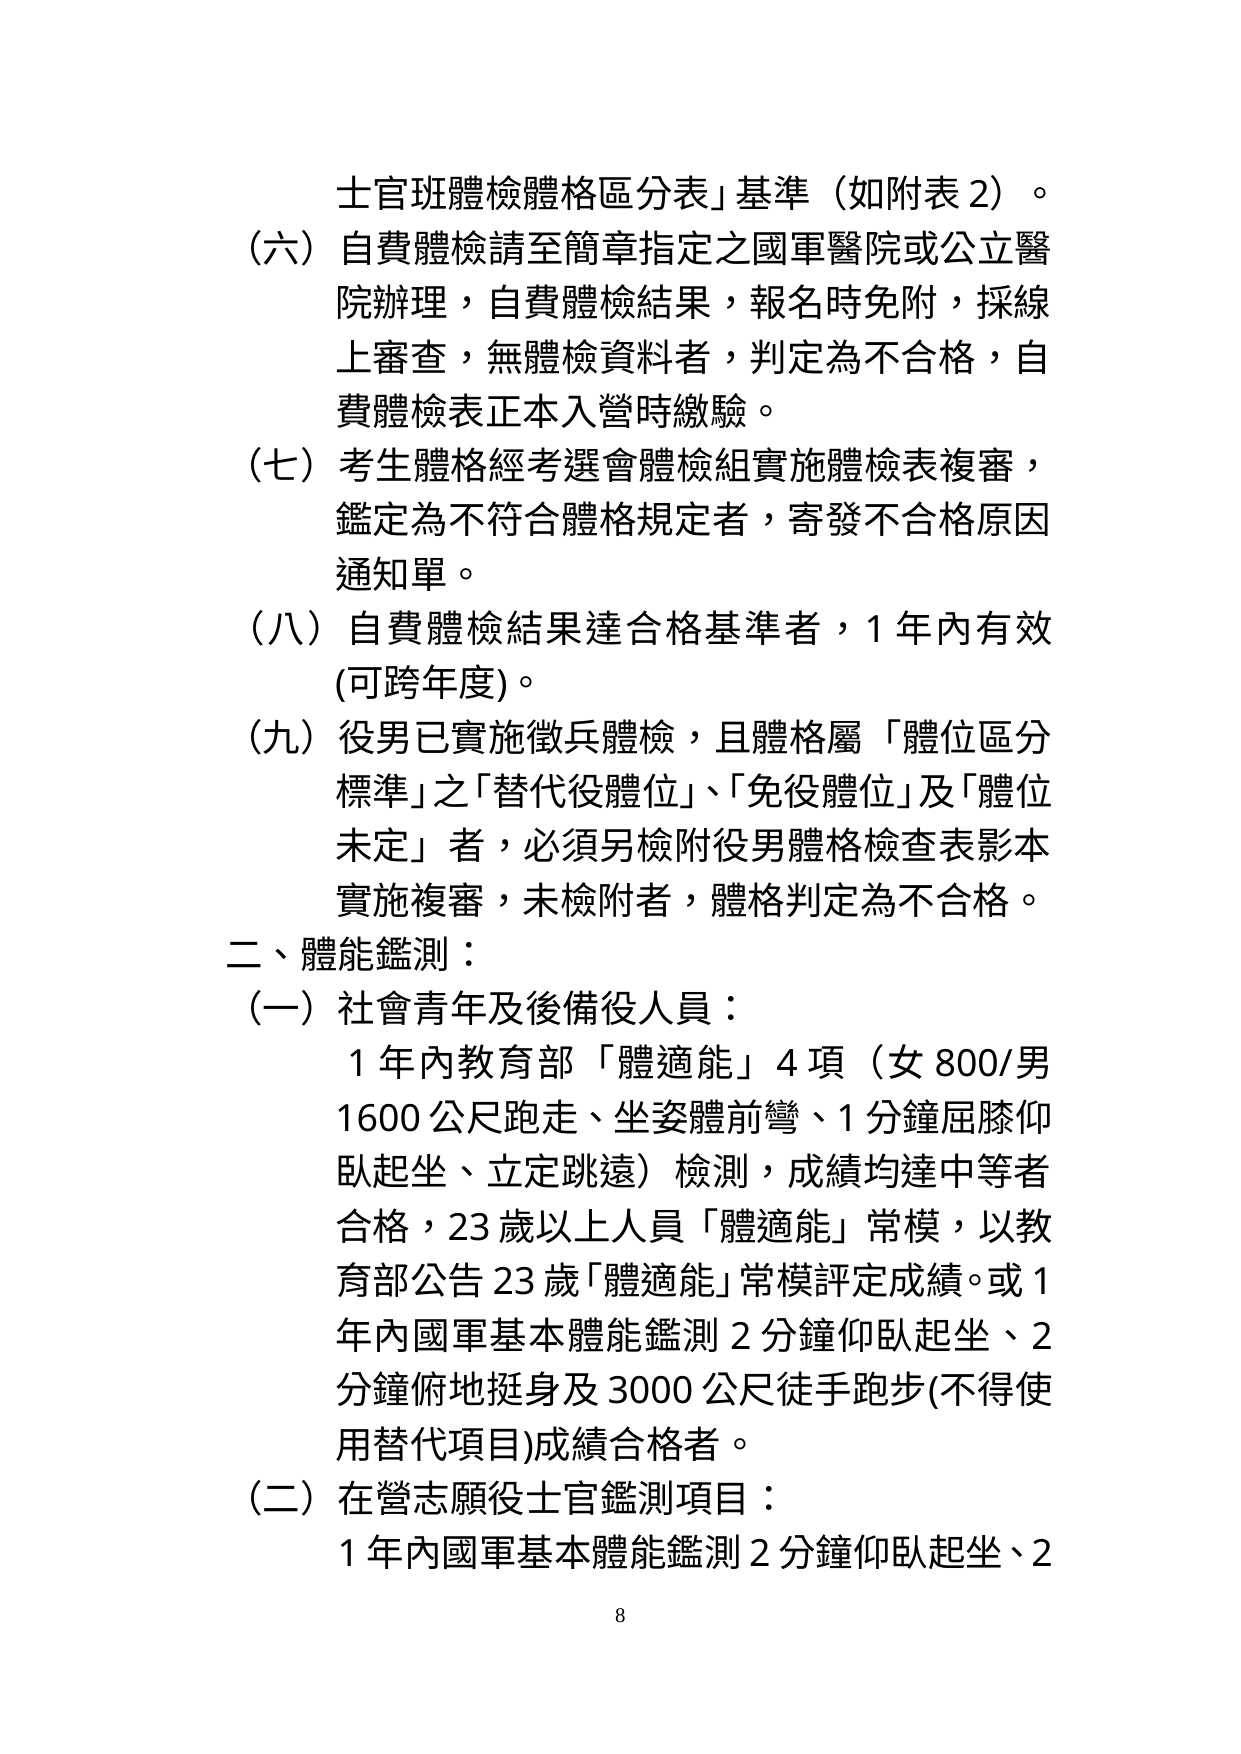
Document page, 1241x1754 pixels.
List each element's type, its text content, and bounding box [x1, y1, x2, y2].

text 1年內國軍基本體能鑑測2分鐘仰臥起坐、2 [187, 1523, 1053, 1578]
text 二、體能鑑測： [187, 925, 1053, 979]
text （八）自費體檢結果達合格基準者，1年內有效(可跨年度)。 [187, 599, 1053, 708]
text （一）社會青年及後備役人員： [187, 979, 1053, 1033]
text （六）自費體檢請至簡章指定之國軍醫院或公立醫院辦理，自費體檢結果，報名時免附，採線上審查，無體檢資料者，判定為不合格，自費體檢表正本入營時繳驗。 [187, 219, 1053, 436]
text （五）其他項目須符合「志願役專業預備軍官預備士官班體檢體格區分表」基準（如附表2）。 [187, 164, 1053, 219]
text （七）考生體格經考選會體檢組實施體檢表複審，鑑定為不符合體格規定者，寄發不合格原因通知單。 [187, 436, 1053, 599]
text 1年內教育部「體適能」4項（女800/男1600公尺跑走、坐姿體前彎、1分鐘屈膝仰臥起坐、立定跳遠）檢測，成績均達中等者合格，23歲以上人員「體適能」常模，以教育部公告23歲「體適能」常模評定成績。或1年內國軍基本體能鑑測2分鐘仰臥起坐、2分鐘俯地挺身及3000公尺徒手跑步(不得使用替代項目)成績合格者。 [187, 1033, 1053, 1469]
text （九）役男已實施徵兵體檢，且體格屬「體位區分標準」之「替代役體位」、「免役體位」及「體位未定」者，必須另檢附役男體格檢查表影本實施複審，未檢附者，體格判定為不合格。 [187, 708, 1053, 925]
text （二）在營志願役士官鑑測項目： [187, 1469, 1053, 1523]
